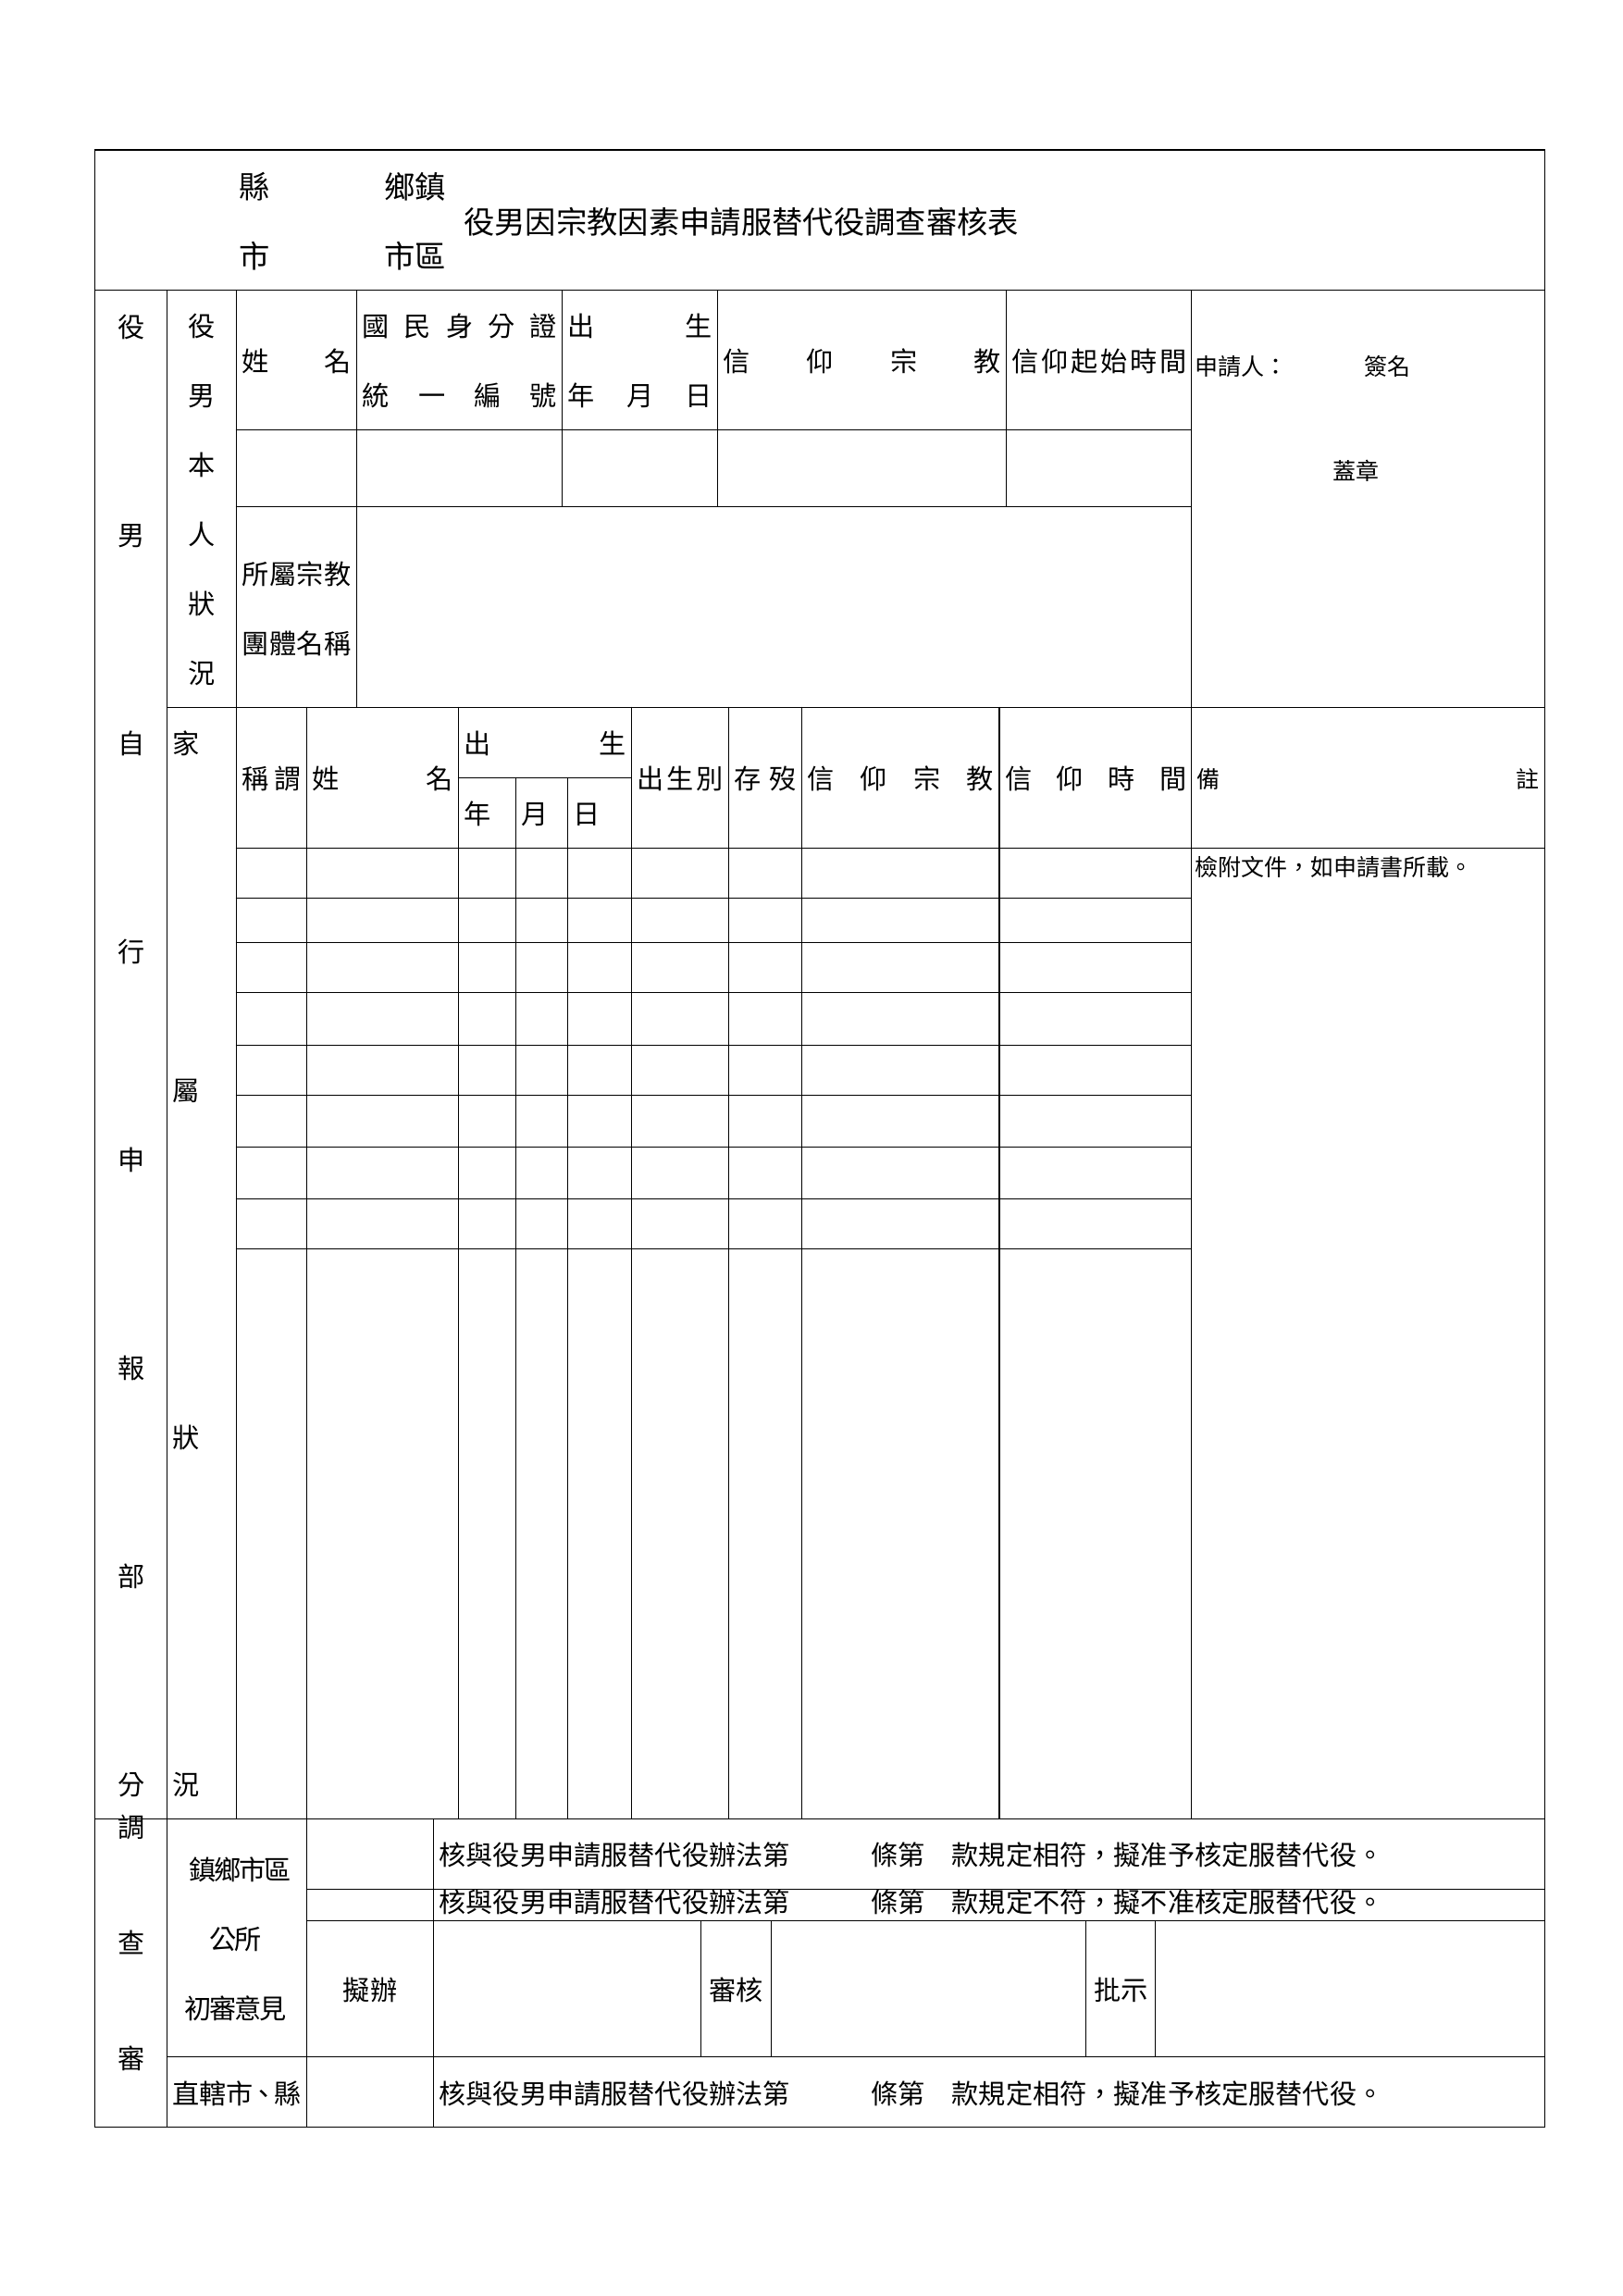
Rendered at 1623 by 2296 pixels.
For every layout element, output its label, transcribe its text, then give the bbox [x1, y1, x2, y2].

table_cell 役 男 自 行 申 報 部 分 [95, 291, 167, 1818]
table_cell [307, 1890, 433, 1920]
table_cell 信仰宗教 [802, 708, 998, 848]
table_cell [307, 899, 458, 942]
table_cell [568, 993, 631, 1045]
table_cell 家 屬 狀 況 [167, 708, 236, 1818]
table_cell 出生 [459, 708, 631, 776]
table_cell [237, 1096, 306, 1146]
table_header 役男因宗教因素申請服替代役調查審核表 [461, 151, 1544, 289]
table_cell [632, 1096, 728, 1146]
table_cell [802, 1046, 998, 1095]
table_cell [802, 1249, 998, 1818]
table_cell [802, 1096, 998, 1146]
table_cell 姓名 [237, 291, 356, 428]
table_cell [632, 1148, 728, 1198]
table_cell 核與役男申請服替代役辦法第 條第 款規定不符，擬不准核定服替代役。 [434, 1890, 1544, 1920]
table_cell [1000, 1096, 1191, 1146]
table_cell [729, 993, 801, 1045]
table_cell [516, 1148, 567, 1198]
table_cell [1000, 1148, 1191, 1198]
table_cell 年 [459, 778, 515, 848]
table_cell [237, 943, 306, 992]
table_cell [307, 943, 458, 992]
table_cell [459, 899, 515, 942]
table_cell 國民身分證 統一編號 [357, 291, 562, 428]
table_cell [802, 1148, 998, 1198]
table_cell [568, 1199, 631, 1248]
table_cell [307, 1249, 458, 1818]
table_cell [237, 899, 306, 942]
table_cell [516, 1046, 567, 1095]
table_cell 日 [568, 778, 631, 848]
table_cell [237, 993, 306, 1045]
table_cell [568, 1148, 631, 1198]
table_cell [563, 430, 717, 506]
table_cell [237, 430, 356, 506]
table_cell 檢附文件，如申請書所載。 [1192, 849, 1544, 1818]
table_cell [307, 849, 458, 897]
table_cell 出生別 [632, 708, 728, 848]
table_cell [632, 1249, 728, 1818]
table_cell 批示 [1086, 1921, 1155, 2056]
table_cell 姓名 [307, 708, 458, 848]
table_cell [1156, 1921, 1544, 2056]
table_cell 信仰宗教 [718, 291, 1006, 428]
table_cell [802, 849, 998, 897]
table_cell [729, 849, 801, 897]
table_cell [237, 1199, 306, 1248]
table_cell 信仰時間 [1000, 708, 1191, 848]
table_cell [1000, 943, 1191, 992]
table_cell [568, 943, 631, 992]
table_cell 所屬宗教 團體名稱 [237, 507, 356, 706]
table_cell [516, 1096, 567, 1146]
table_cell [568, 899, 631, 942]
table_cell [1000, 993, 1191, 1045]
table_cell [307, 1096, 458, 1146]
table_cell [632, 1046, 728, 1095]
table_cell [729, 899, 801, 942]
table_cell [516, 899, 567, 942]
table_cell [307, 1199, 458, 1248]
table_cell [237, 1148, 306, 1198]
table_cell [459, 943, 515, 992]
table_cell [357, 507, 1191, 706]
table_cell 信仰起始時間 [1007, 291, 1191, 428]
table_cell 核與役男申請服替代役辦法第 條第 款規定相符，擬准予核定服替代役。 [434, 1819, 1544, 1889]
table_cell [729, 1199, 801, 1248]
table_cell [802, 943, 998, 992]
table_cell 役 男 本 人 狀 況 [167, 291, 236, 706]
table_cell 鎮鄉市區公所 初審意見 [167, 1819, 306, 2056]
table_cell 稱謂 [237, 708, 306, 848]
table_cell [516, 849, 567, 897]
table_cell [1000, 1249, 1191, 1818]
table_cell [307, 993, 458, 1045]
table_cell 月 [516, 778, 567, 848]
table_cell 出生 年月日 [563, 291, 717, 428]
table_cell 存歿 [729, 708, 801, 848]
table_cell [632, 943, 728, 992]
table_cell [237, 1046, 306, 1095]
table_cell [516, 1249, 567, 1818]
table_cell [802, 899, 998, 942]
table_cell [729, 1096, 801, 1146]
table_cell [1000, 849, 1191, 897]
table_cell [307, 2057, 433, 2127]
table_cell [568, 1096, 631, 1146]
table_cell [237, 1249, 306, 1818]
table_cell [307, 1819, 433, 1889]
table_cell [516, 943, 567, 992]
table_cell [632, 899, 728, 942]
table_cell [357, 430, 562, 506]
table_cell [718, 430, 1006, 506]
table_cell [459, 1096, 515, 1146]
table_cell [568, 1046, 631, 1095]
table_cell 擬辦 [307, 1921, 433, 2056]
table_cell [802, 1199, 998, 1248]
table_header [95, 151, 236, 289]
table_cell [1007, 430, 1191, 506]
table_cell [632, 993, 728, 1045]
table_cell [729, 1249, 801, 1818]
table_cell [729, 1148, 801, 1198]
table_cell [459, 1148, 515, 1198]
table_cell [632, 1199, 728, 1248]
table_cell [434, 1921, 700, 2056]
table_cell [459, 849, 515, 897]
table_header 縣 市 [236, 151, 281, 289]
table_cell [459, 993, 515, 1045]
table_cell [459, 1249, 515, 1818]
table_cell [516, 993, 567, 1045]
table_cell 核與役男申請服替代役辦法第 條第 款規定相符，擬准予核定服替代役。 [434, 2057, 1544, 2127]
table_cell 備註 [1192, 708, 1544, 848]
table_cell 申請人： 簽名 蓋章 [1192, 291, 1544, 706]
table_cell [237, 849, 306, 897]
table_header 鄉鎮 市區 [381, 151, 461, 289]
table_cell [1000, 899, 1191, 942]
table_cell [459, 1046, 515, 1095]
table_cell [772, 1921, 1085, 2056]
table_cell [1000, 1046, 1191, 1095]
table_cell [307, 1046, 458, 1095]
table_cell [632, 849, 728, 897]
table_cell [307, 1148, 458, 1198]
table_cell [568, 849, 631, 897]
table_cell [729, 943, 801, 992]
table_header [281, 151, 381, 289]
table_cell 直轄市、縣 [167, 2057, 306, 2127]
table_cell 審核 [701, 1921, 771, 2056]
table_cell [802, 993, 998, 1045]
table_cell [516, 1199, 567, 1248]
table_cell [459, 1199, 515, 1248]
table_cell [568, 1249, 631, 1818]
table_cell [729, 1046, 801, 1095]
table_cell 調 查 審 核 部 分 [95, 1819, 167, 2127]
table_cell [1000, 1199, 1191, 1248]
